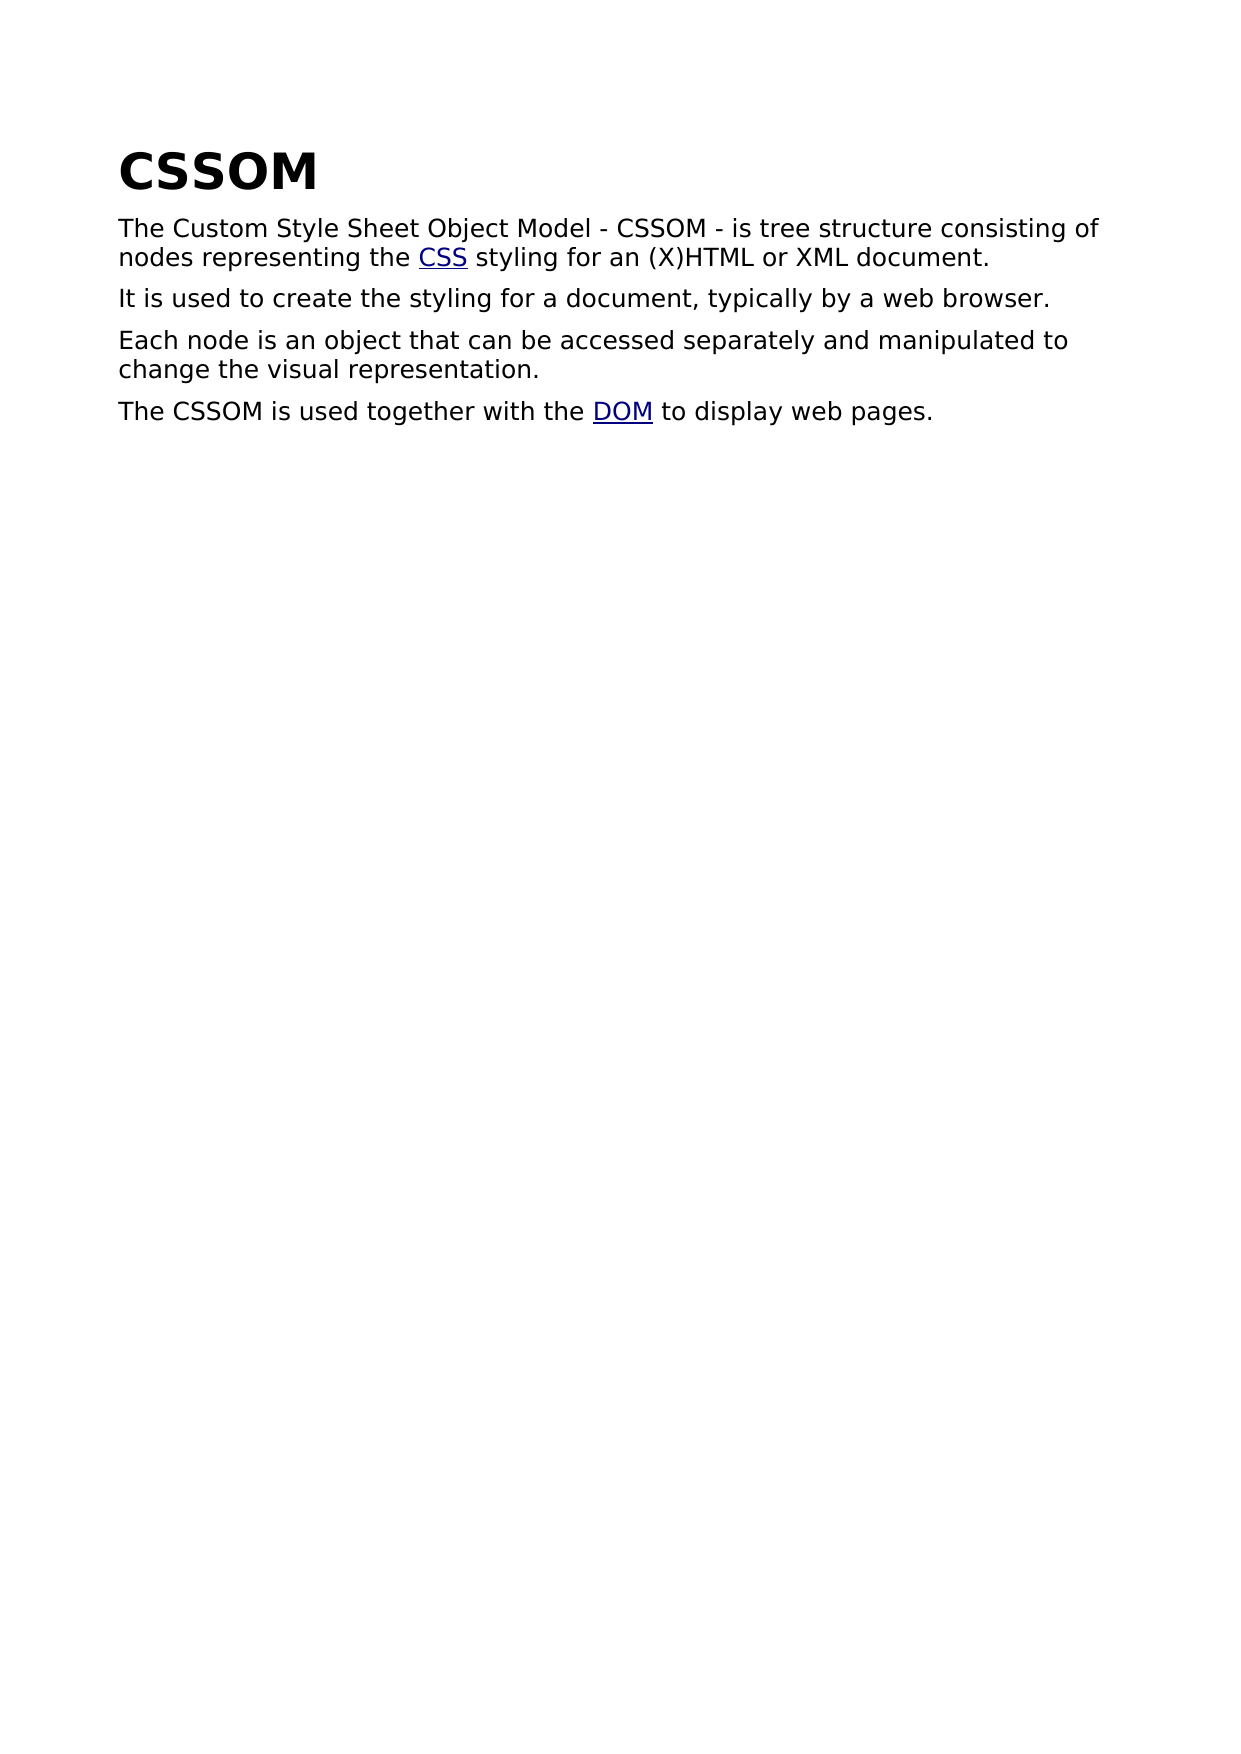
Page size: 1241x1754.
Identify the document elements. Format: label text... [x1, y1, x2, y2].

text The Custom Style Sheet Object Model - CSSOM - is tree structure consisting of nodes representing the CSS styling for an (X)HTML or XML document. [118, 214, 1122, 272]
text Each node is an object that can be accessed separately and manipulated to change the visual representation. [118, 326, 1122, 385]
text It is used to create the styling for a document, typically by a web browser. [118, 285, 1122, 314]
subtitle CSSOM [118, 143, 1122, 201]
text The CSSOM is used together with the DOM to display web pages. [118, 397, 1122, 426]
